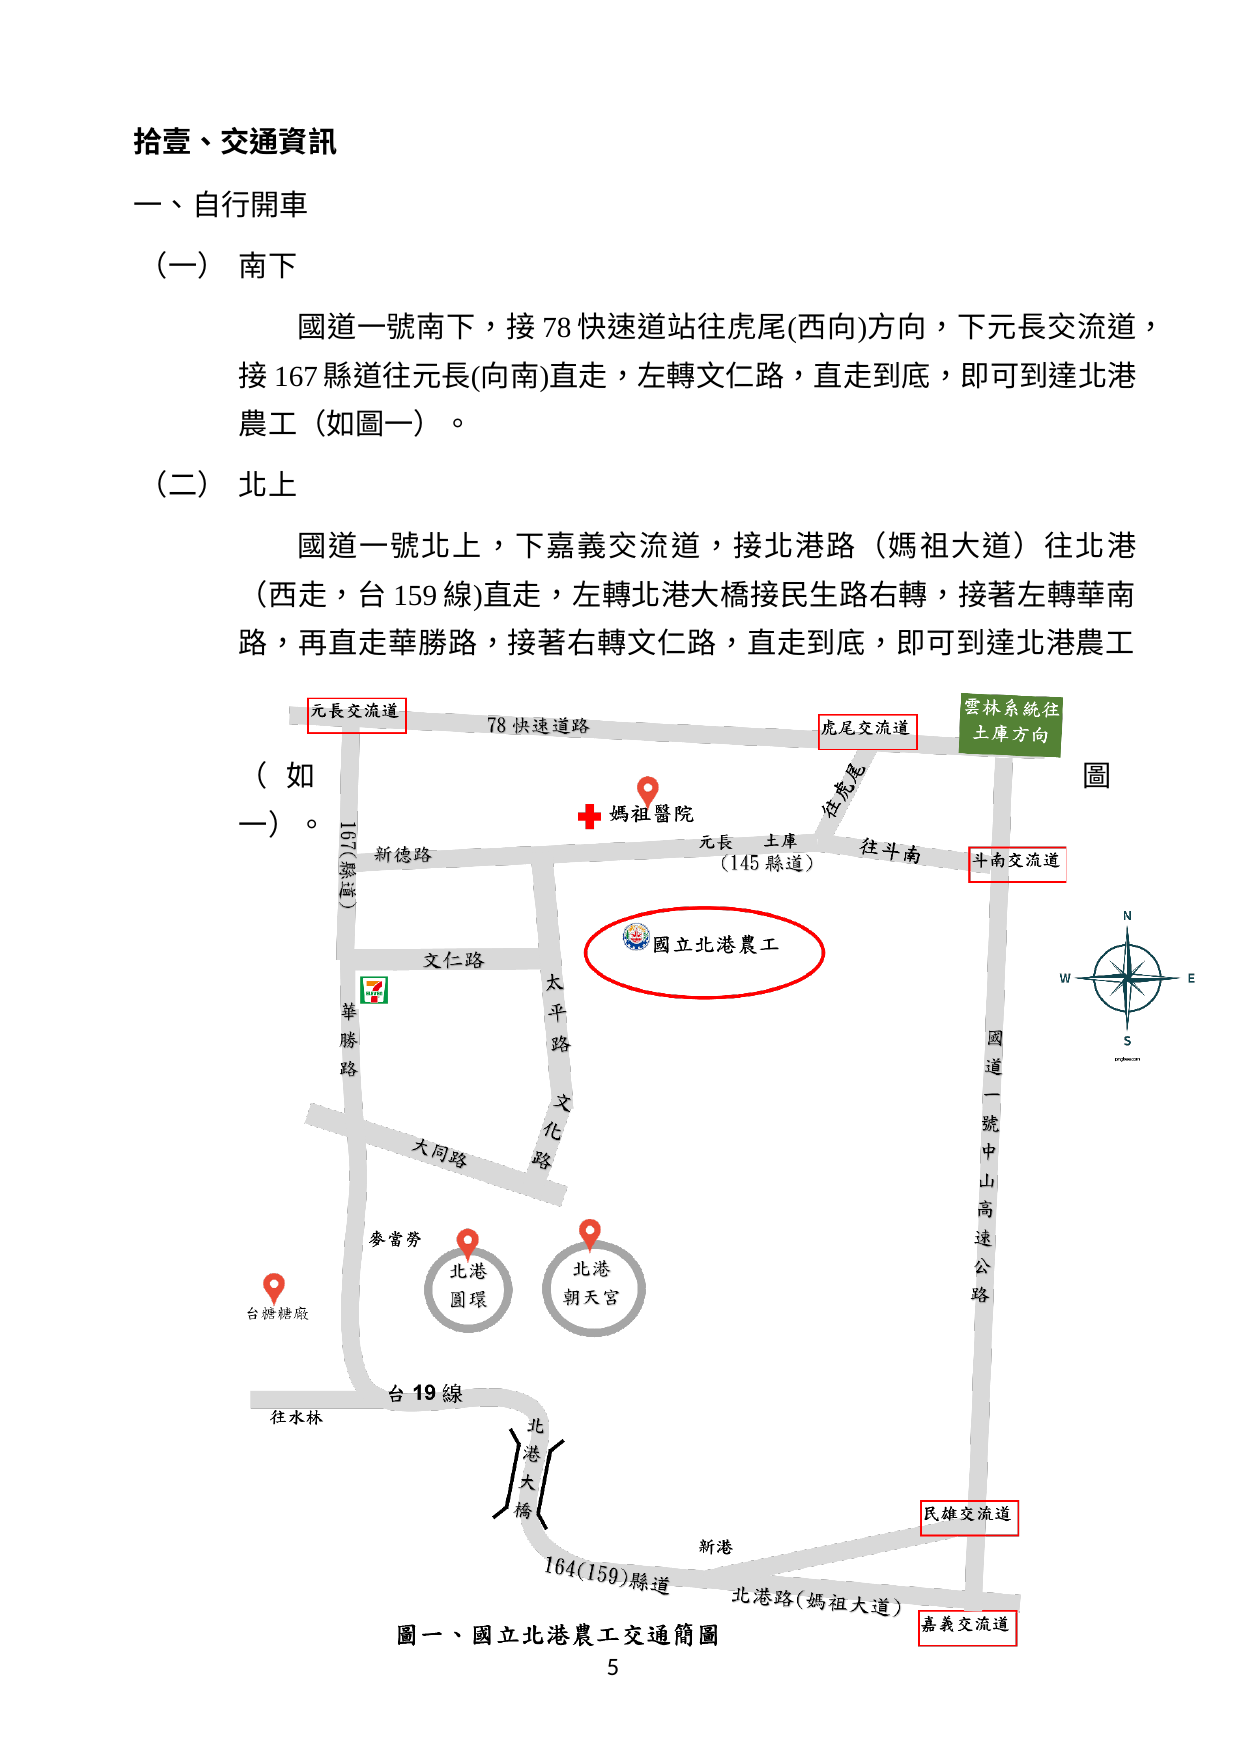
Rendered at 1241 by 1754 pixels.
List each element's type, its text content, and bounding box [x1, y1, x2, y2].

picture [1038, 756, 1216, 934]
list 自行開車 [133, 182, 1064, 224]
list 北上 [139, 462, 1182, 504]
text 拾壹、交通資訊 [133, 118, 1137, 160]
text 國道一號北上，下嘉義交流道，接北港路（媽祖大道）往北港（西走，台159線)直走，左轉北港大橋接民生路右轉，接著左轉華南路，再直走華勝路，接著右轉文仁路，直走到底，即可到達北港農工（如圖一）。 [239, 523, 1137, 711]
list 南下 [139, 243, 1182, 285]
text 國道一號南下，接78快速道站往虎尾(西向)方向，下元長交流道，接167縣道往元長(向南)直走，左轉文仁路，直走到底，即可到達北港農工（如圖一）。 [239, 304, 1137, 443]
